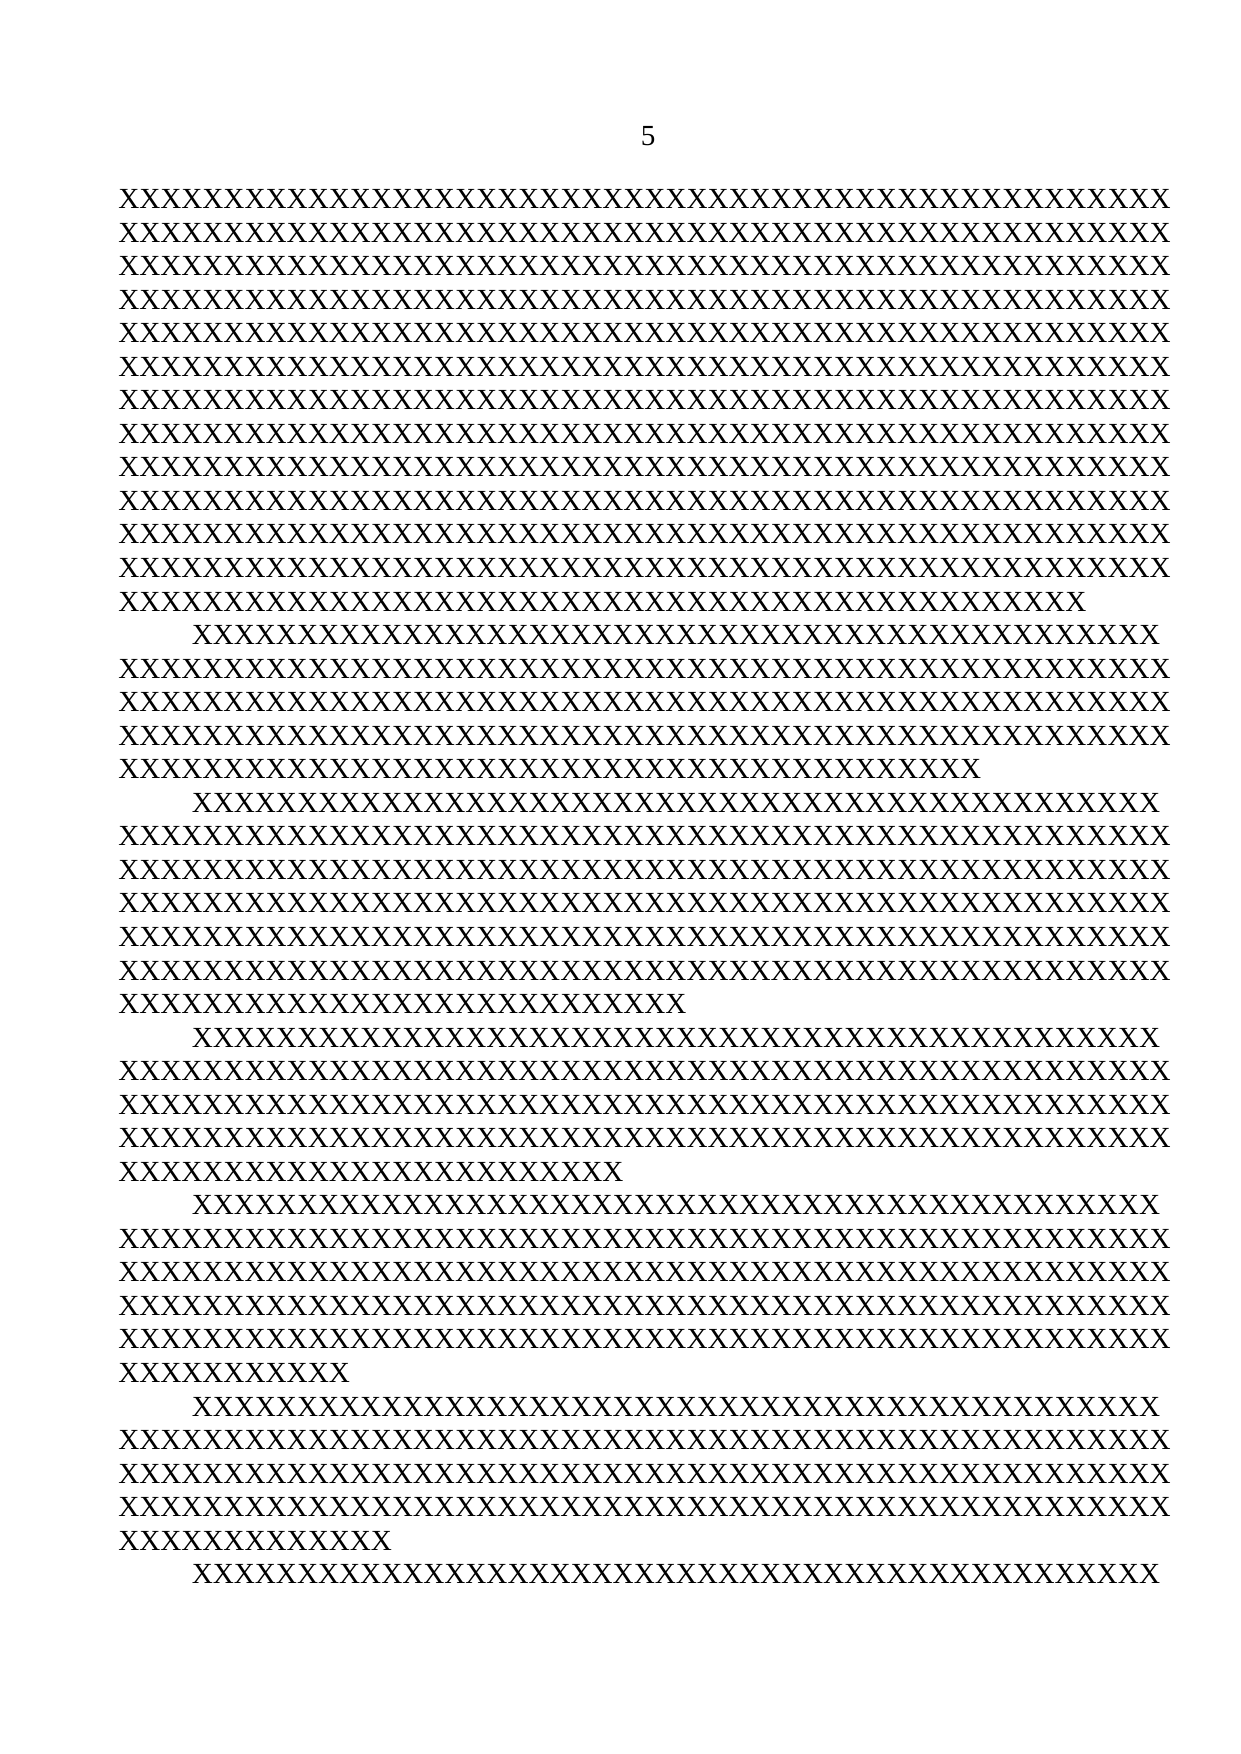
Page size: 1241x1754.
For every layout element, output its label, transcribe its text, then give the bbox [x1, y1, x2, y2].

text XXXXXXXXXXXXXXXXXXXXXXXXXXXXXXXXXXXXXXXXXXXXXXXXXXXXXXXXXXXXXXXXXXXXXXXXXXXXXXXXXXXXXXXXXXXXXXXXXXXXXXXXXXXXXXXXXXXXXXXXXXXXXXXXXXXXXXXXXXXXXXXXXXXXXXXXXXXXXXXXXXXXXXXXXXXXXXXXXXXXXXXXXXXXXXXXXXXXXXXXXXXXXXXXXXXXXXXXXXXXXXXXXXXXXXXXXXXXXXXXXXXXXXXXXXXXXXXXXXXXXXXXXXXXXXXXXXXXXXXXXXXXXXXXXXXXXXXXXXXXXXXXXXXXXXXXXXXXXXXXXXX [118, 785, 1177, 1020]
text XXXXXXXXXXXXXXXXXXXXXXXXXXXXXXXXXXXXXXXXXXXXXXXXXXXXXXXXXXXXXXXXXXXXXXXXXXXXXXXXXXXXXXXXXXXXXXXXXXXXXXXXXXXXXXXXXXXXXXXXXXXXXXXXXXXXXXXXXXXXXXXXXXXXXXXXXXXXXXXXXXXXXXXXXXXXXXXXXXXXXXXXXXXXXXXXXXXXXXXXXXXXXXXXXXXXXXXXXXXXXXXXXXXXXXXXXXXXX [118, 617, 1177, 785]
text XXXXXXXXXXXXXXXXXXXXXXXXXXXXXXXXXXXXXXXXXXXXXX [118, 1556, 1177, 1590]
text XXXXXXXXXXXXXXXXXXXXXXXXXXXXXXXXXXXXXXXXXXXXXXXXXXXXXXXXXXXXXXXXXXXXXXXXXXXXXXXXXXXXXXXXXXXXXXXXXXXXXXXXXXXXXXXXXXXXXXXXXXXXXXXXXXXXXXXXXXXXXXXXXXXXXXXXXXXXXXXXXXXXXXXXXXXXXXXXXXXXXXXXXXXXXXXXXXXXXXXXXXXXXXXXXXXXXXXXXXXX [118, 1020, 1177, 1187]
text XXXXXXXXXXXXXXXXXXXXXXXXXXXXXXXXXXXXXXXXXXXXXXXXXXXXXXXXXXXXXXXXXXXXXXXXXXXXXXXXXXXXXXXXXXXXXXXXXXXXXXXXXXXXXXXXXXXXXXXXXXXXXXXXXXXXXXXXXXXXXXXXXXXXXXXXXXXXXXXXXXXXXXXXXXXXXXXXXXXXXXXXXXXXXXXXXXXXXXXXXXXXXXXXXXXXXXXXXXXXXXXXXXXXXXXXXXXXXXXXXXXXXXXXXXXXXXXXX [118, 1187, 1177, 1389]
text XXXXXXXXXXXXXXXXXXXXXXXXXXXXXXXXXXXXXXXXXXXXXXXXXXXXXXXXXXXXXXXXXXXXXXXXXXXXXXXXXXXXXXXXXXXXXXXXXXXXXXXXXXXXXXXXXXXXXXXXXXXXXXXXXXXXXXXXXXXXXXXXXXXXXXXXXXXXXXXXXXXXXXXXXXXXXXXXXXXXXXXXXXXXXXXXXXXXXXXXXXXXXXXXX [118, 1389, 1177, 1556]
text XXXXXXXXXXXXXXXXXXXXXXXXXXXXXXXXXXXXXXXXXXXXXXXXXXXXXXXXXXXXXXXXXXXXXXXXXXXXXXXXXXXXXXXXXXXXXXXXXXXXXXXXXXXXXXXXXXXXXXXXXXXXXXXXXXXXXXXXXXXXXXXXXXXXXXXXXXXXXXXXXXXXXXXXXXXXXXXXXXXXXXXXXXXXXXXXXXXXXXXXXXXXXXXXXXXXXXXXXXXXXXXXXXXXXXXXXXXXXXXXXXXXXXXXXXXXXXXXXXXXXXXXXXXXXXXXXXXXXXXXXXXXXXXXXXXXXXXXXXXXXXXXXXXXXXXXXXXXXXXXXXXXXXXXXXXXXXXXXXXXXXXXXXXXXXXXXXXXXXXXXXXXXXXXXXXXXXXXXXXXXXXXXXXXXXXXXXXXXXXXXXXXXXXXXXXXXXXXXXXXXXXXXXXXXXXXXXXXXXXXXXXXXXXXXXXXXXXXXXXXXXXXXXXXXXXXXXXXXXXXXXXXXXXXXXXXXXXXXXXXXXXXXXXXXXXXXXXXXXXXXXXXXXXXXXXXXXXXXXXXXXXXXXXXXXXXXXXXXXXXXXXXXXXXXXXXXXXXXXXXXXXXXXXXXXXXXXXXXXXXXXXXXXXXXXXXXXXXXXXXXXXXXXXXXXXXXXXXXXXXXXXXXX [118, 181, 1177, 617]
